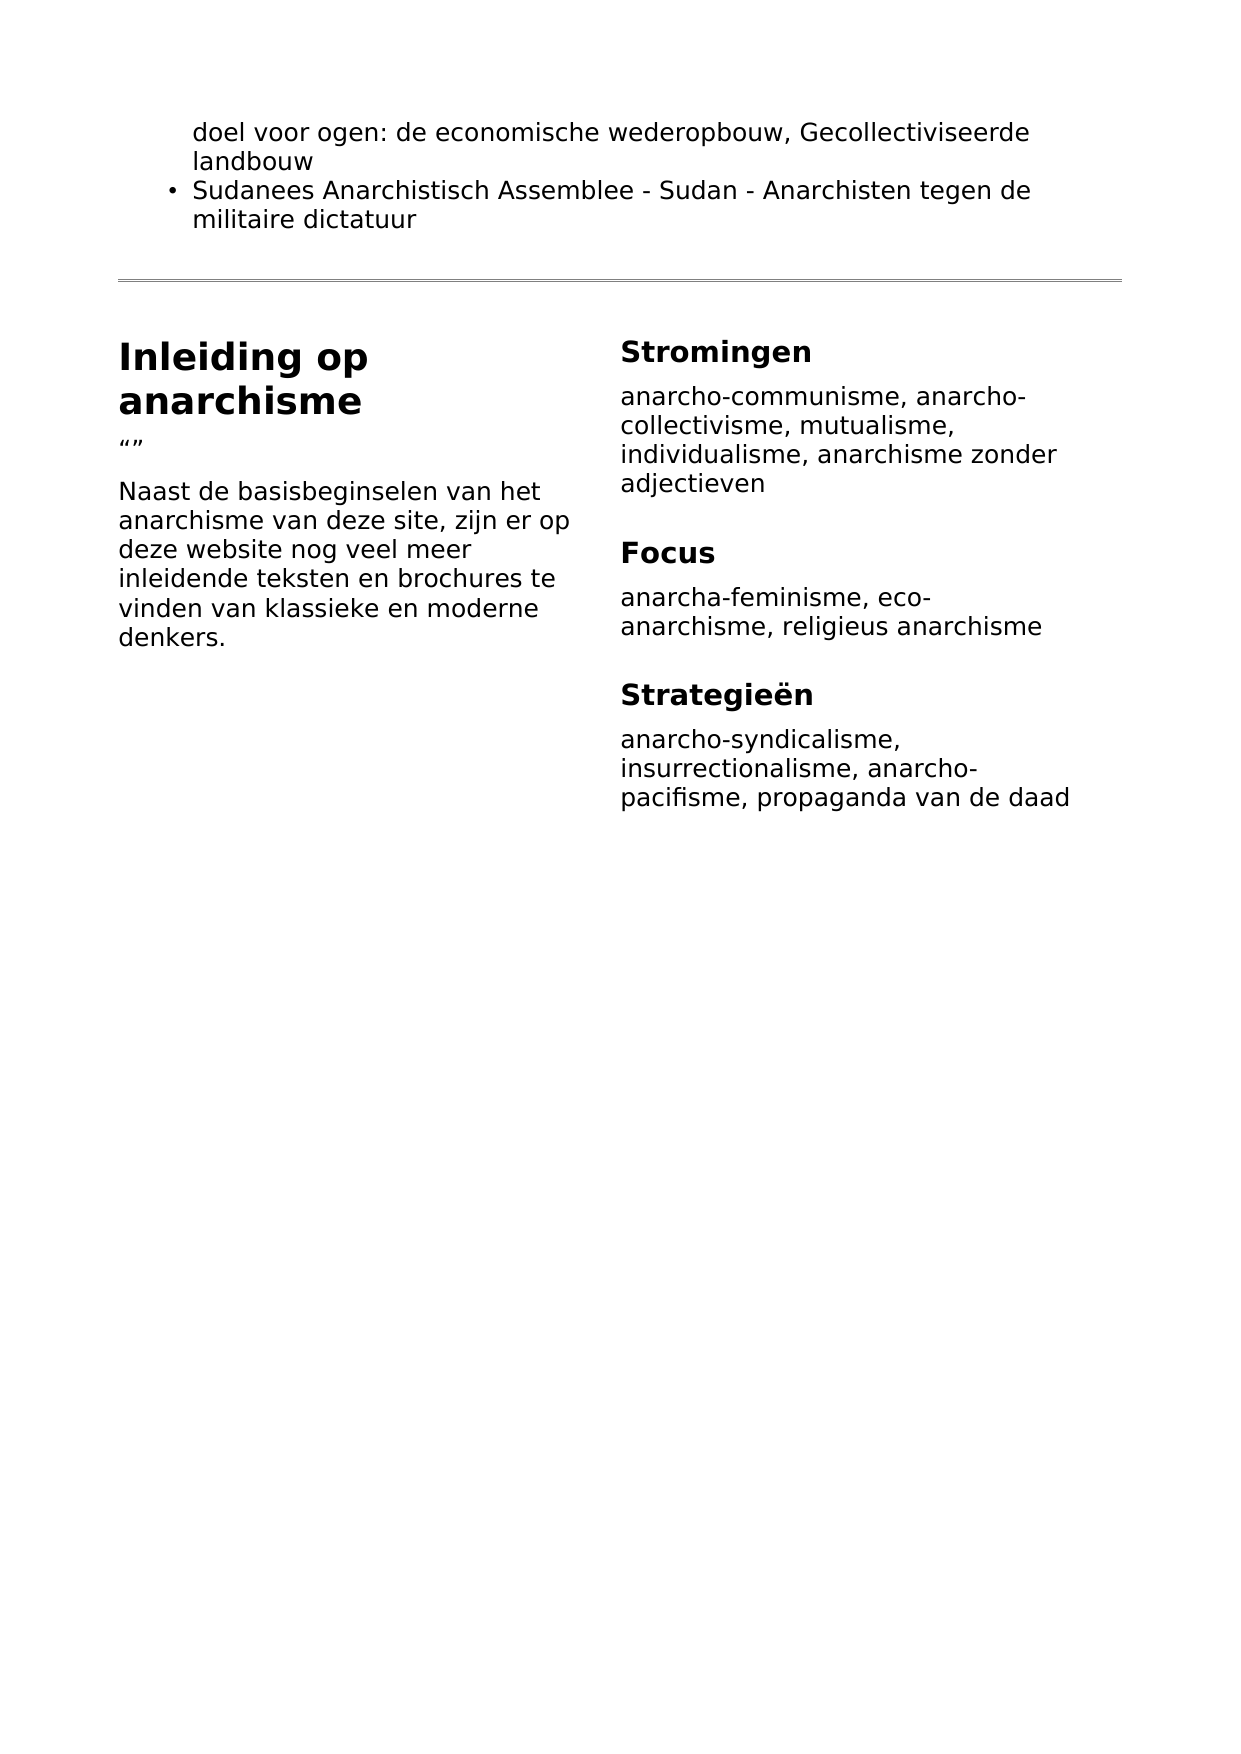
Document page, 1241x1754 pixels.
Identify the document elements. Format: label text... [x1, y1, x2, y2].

list Sudanees Anarchistisch Assemblee - Sudan - Anarchisten tegen de militaire dictatuur [177, 176, 1122, 235]
table_header Inleiding op anarchisme “” Naast de basisbeginselen van het anarchisme van deze site, zijn er op deze website nog veel meer inleidende teksten en brochures te vinden van klassieke en moderne denkers. [118, 311, 620, 825]
list doel voor ogen: de economische wederopbouw, Gecollectiviseerde landbouw [177, 118, 1122, 176]
table_header Stromingen anarcho-communisme, anarcho-collectivisme, mutualisme, individualisme, anarchisme zonder adjectieven Focus anarcha-feminisme, eco-anarchisme, religieus anarchisme Strategieën anarcho-syndicalisme, insurrectionalisme, anarcho-pacifisme, propaganda van de daad [620, 311, 1122, 825]
